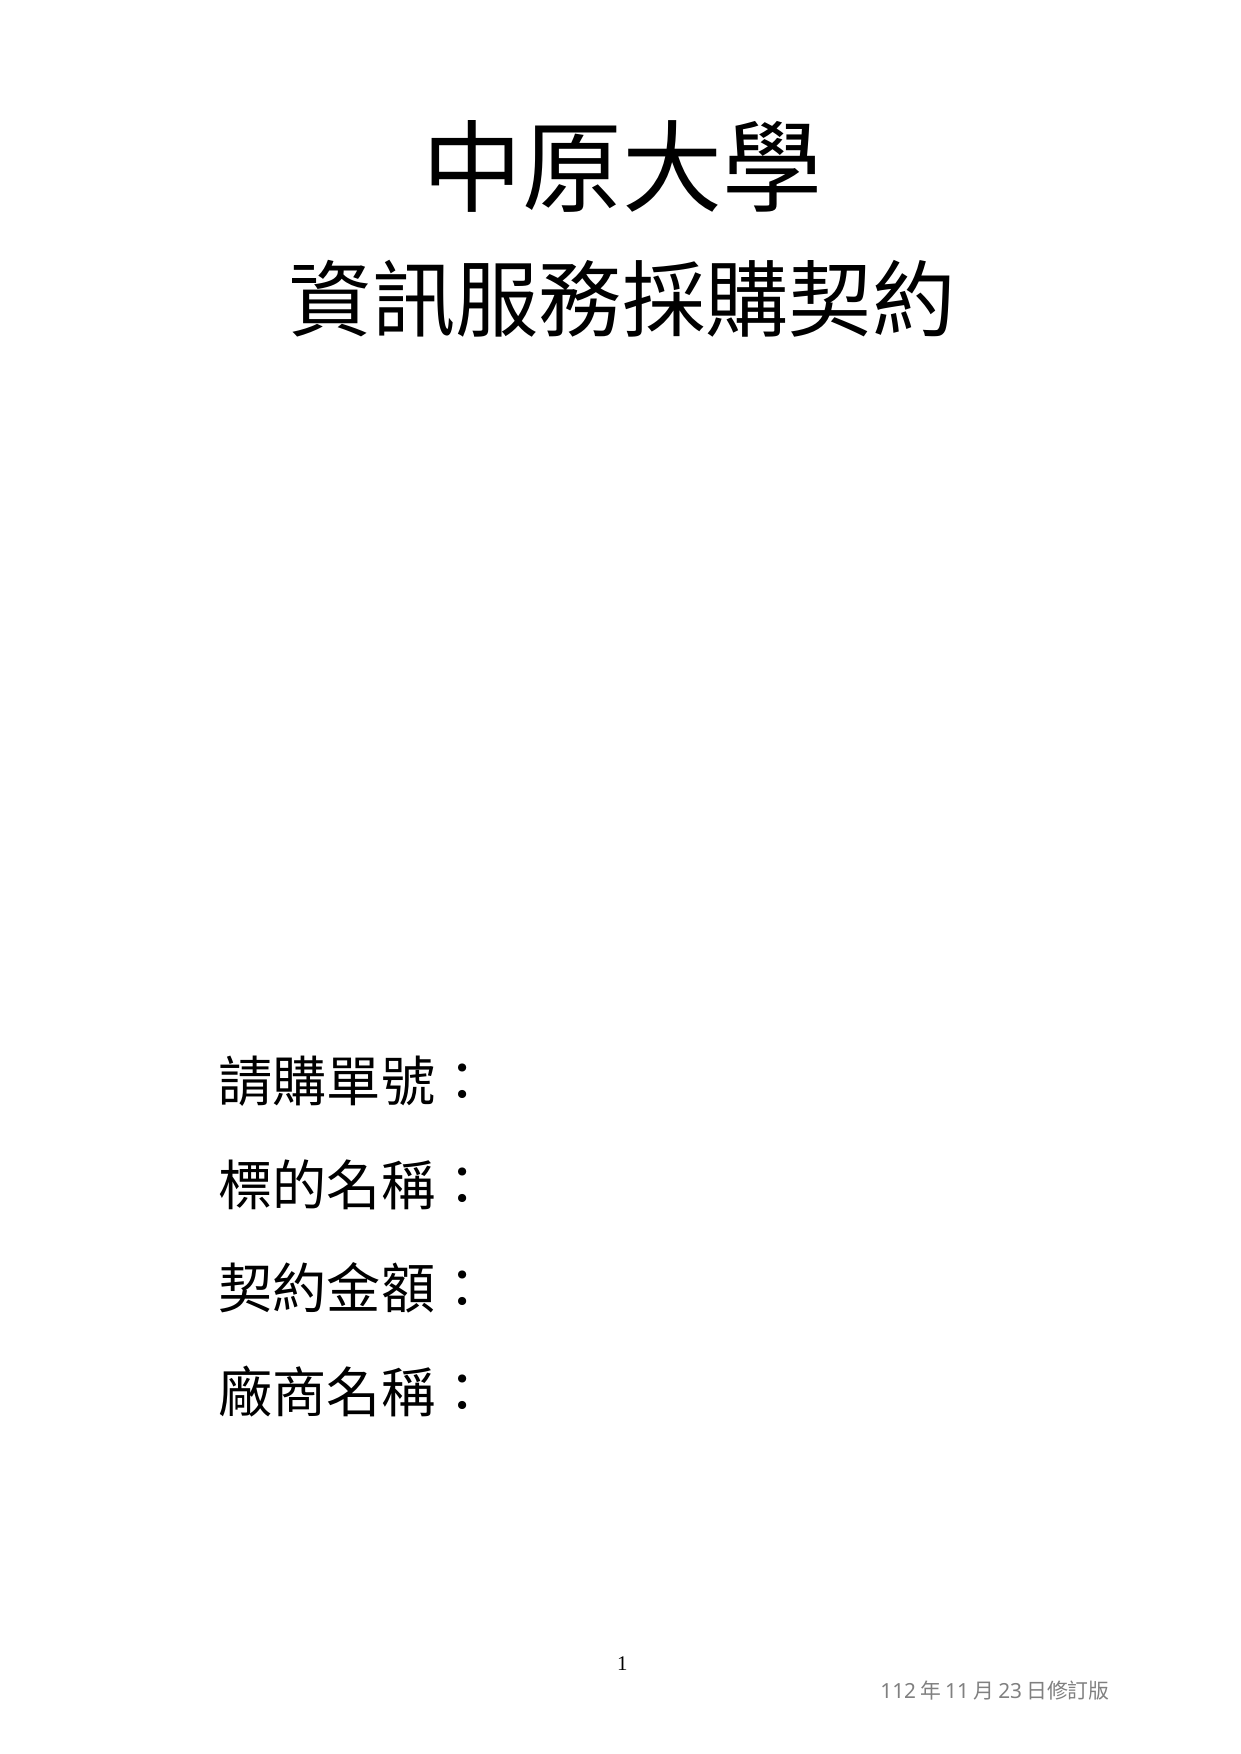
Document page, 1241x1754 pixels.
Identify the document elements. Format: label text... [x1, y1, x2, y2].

text 廠商名稱： [135, 1349, 1109, 1428]
text 資訊服務採購契約 [135, 233, 1109, 354]
subtitle 標的名稱： [135, 1142, 1109, 1221]
subtitle 請購單號： [135, 1039, 1109, 1117]
text 中原大學 [135, 89, 1109, 233]
text 契約金額： [135, 1246, 1109, 1324]
